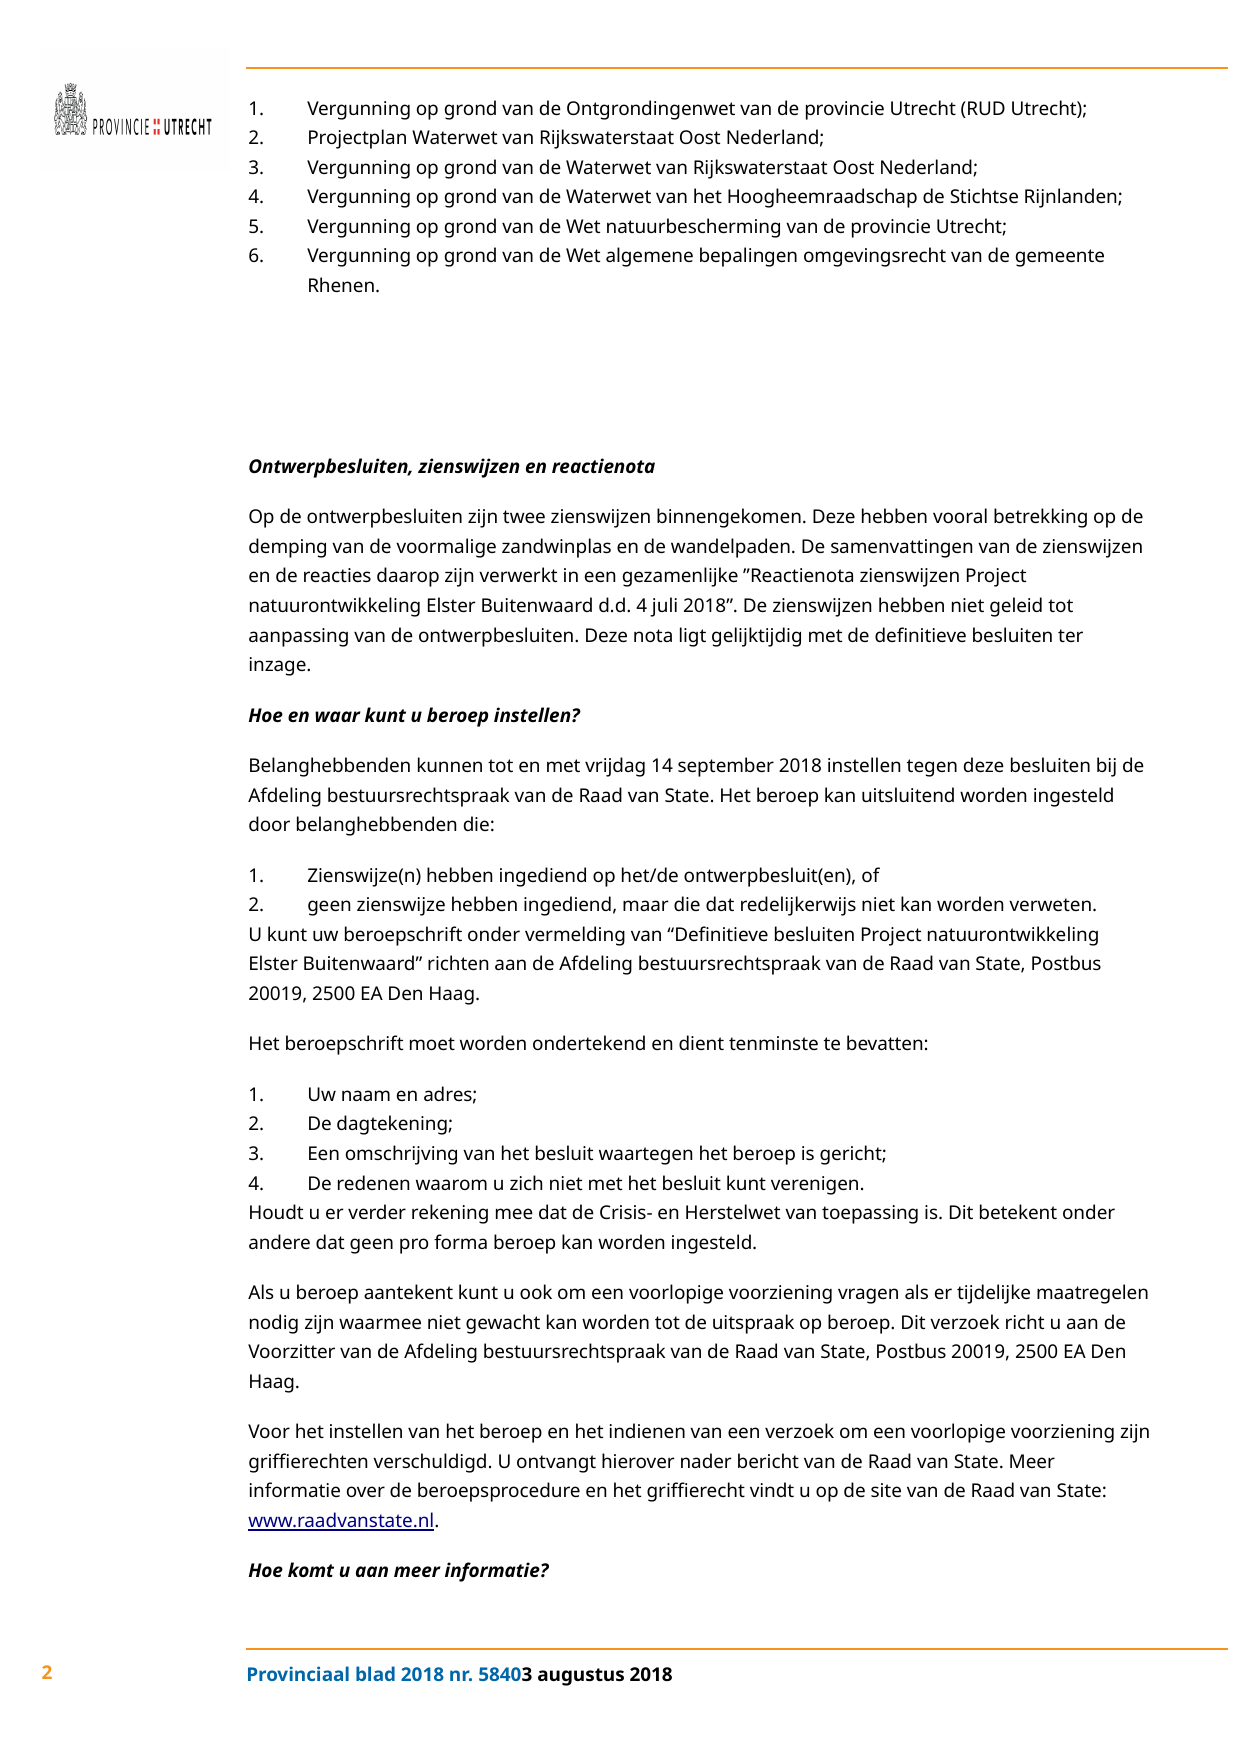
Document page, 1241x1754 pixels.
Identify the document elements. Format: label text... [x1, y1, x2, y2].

text Hoe en waar kunt u beroep instellen? [248, 702, 1152, 728]
text Belanghebbenden kunnen tot en met vrijdag 14 september 2018 instellen tegen deze besluiten bij de Afdeling bestuursrechtspraak van de Raad van State. Het beroep kan uitsluitend worden ingesteld door belanghebbenden die: [248, 752, 1152, 837]
list Zienswijze(n) hebben ingediend op het/de ontwerpbesluit(en), of [248, 862, 1152, 888]
text Hoe komt u aan meer informatie? [248, 1558, 1152, 1583]
list Vergunning op grond van de Wet algemene bepalingen omgevingsrecht van de gemeente Rhenen. [248, 243, 1152, 298]
text Op de ontwerpbesluiten zijn twee zienswijzen binnengekomen. Deze hebben vooral betrekking op de demping van de voormalige zandwinplas en de wandelpaden. De samenvattingen van de zienswijzen en de reacties daarop zijn verwerkt in een gezamenlijke ”Reactienota zienswijzen Project natuurontwikkeling Elster Buitenwaard d.d. 4 juli 2018”. De zienswijzen hebben niet geleid tot aanpassing van de ontwerpbesluiten. Deze nota ligt gelijktijdig met de definitieve besluiten ter inzage. [248, 503, 1152, 677]
list Vergunning op grond van de Waterwet van het Hoogheemraadschap de Stichtse Rijnlanden; [248, 183, 1152, 209]
text Het beroepschrift moet worden ondertekend en dient tenminste te bevatten: [248, 1031, 1152, 1056]
list geen zienswijze hebben ingediend, maar die dat redelijkerwijs niet kan worden verweten. [248, 891, 1152, 917]
list Vergunning op grond van de Ontgrondingenwet van de provincie Utrecht (RUD Utrecht); [248, 95, 1152, 121]
list De redenen waarom u zich niet met het besluit kunt verenigen. [248, 1170, 1152, 1196]
list De dagtekening; [248, 1111, 1152, 1136]
list Uw naam en adres; [248, 1081, 1152, 1107]
picture [41, 47, 231, 172]
text Houdt u er verder rekening mee dat de Crisis- en Herstelwet van toepassing is. Dit betekent onder andere dat geen pro forma beroep kan worden ingesteld. [248, 1199, 1152, 1255]
list Vergunning op grond van de Waterwet van Rijkswaterstaat Oost Nederland; [248, 154, 1152, 180]
text Ontwerpbesluiten, zienswijzen en reactienota [248, 453, 1152, 479]
text Voor het instellen van het beroep en het indienen van een verzoek om een voorlopige voorziening zijn griffierechten verschuldigd. U ontvangt hierover nader bericht van de Raad van State. Meer informatie over de beroepsprocedure en het griffierecht vindt u op de site van de Raad van State: www.raadvanstate.nl. [248, 1418, 1152, 1533]
list Projectplan Waterwet van Rijkswaterstaat Oost Nederland; [248, 124, 1152, 150]
text Als u beroep aantekent kunt u ook om een voorlopige voorziening vragen als er tijdelijke maatregelen nodig zijn waarmee niet gewacht kan worden tot de uitspraak op beroep. Dit verzoek richt u aan de Voorzitter van de Afdeling bestuursrechtspraak van de Raad van State, Postbus 20019, 2500 EA Den Haag. [248, 1279, 1152, 1394]
list Vergunning op grond van de Wet natuurbescherming van de provincie Utrecht; [248, 213, 1152, 239]
list Een omschrijving van het besluit waartegen het beroep is gericht; [248, 1140, 1152, 1166]
text U kunt uw beroepschrift onder vermelding van “Definitieve besluiten Project natuurontwikkeling Elster Buitenwaard” richten aan de Afdeling bestuursrechtspraak van de Raad van State, Postbus 20019, 2500 EA Den Haag. [248, 921, 1152, 1006]
